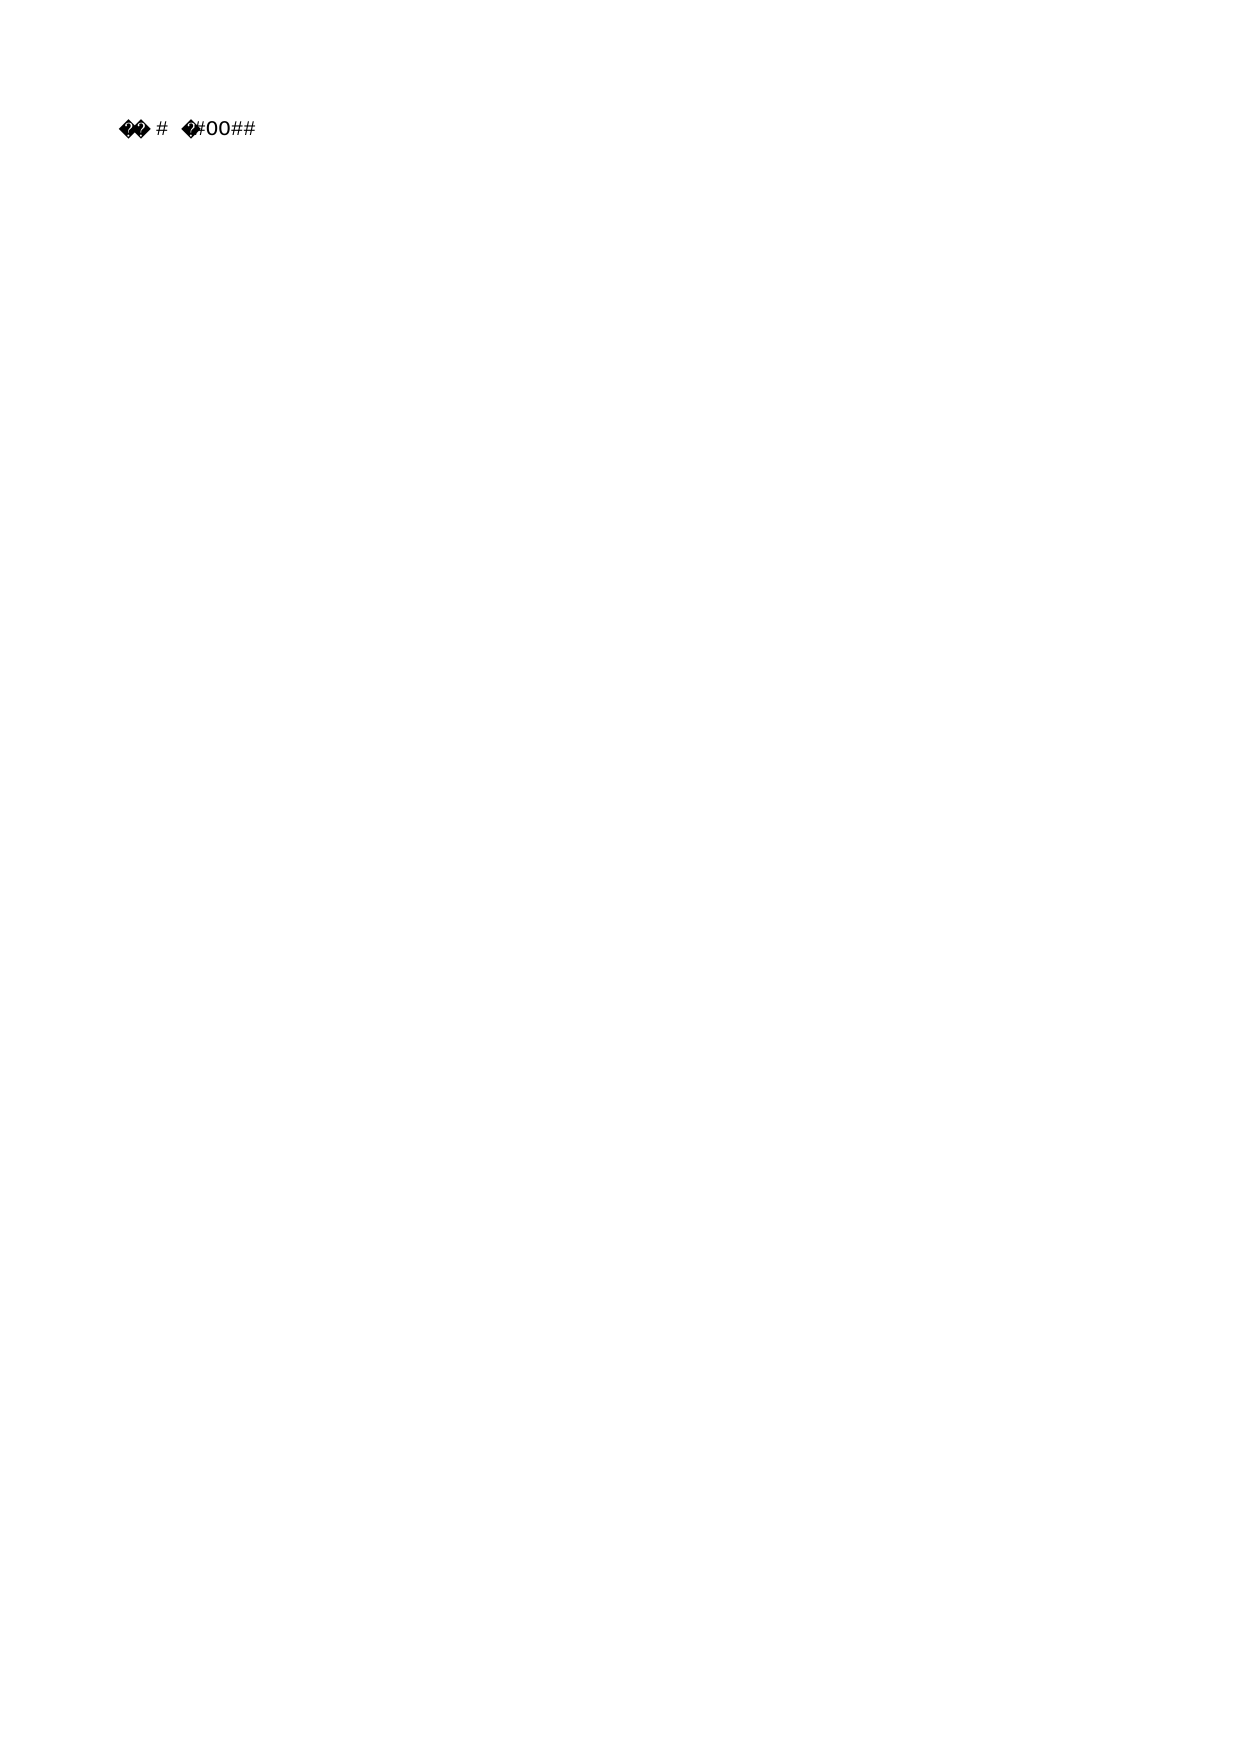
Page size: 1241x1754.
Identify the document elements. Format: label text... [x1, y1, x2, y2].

text ��#�#OO## [118, 118, 1122, 142]
